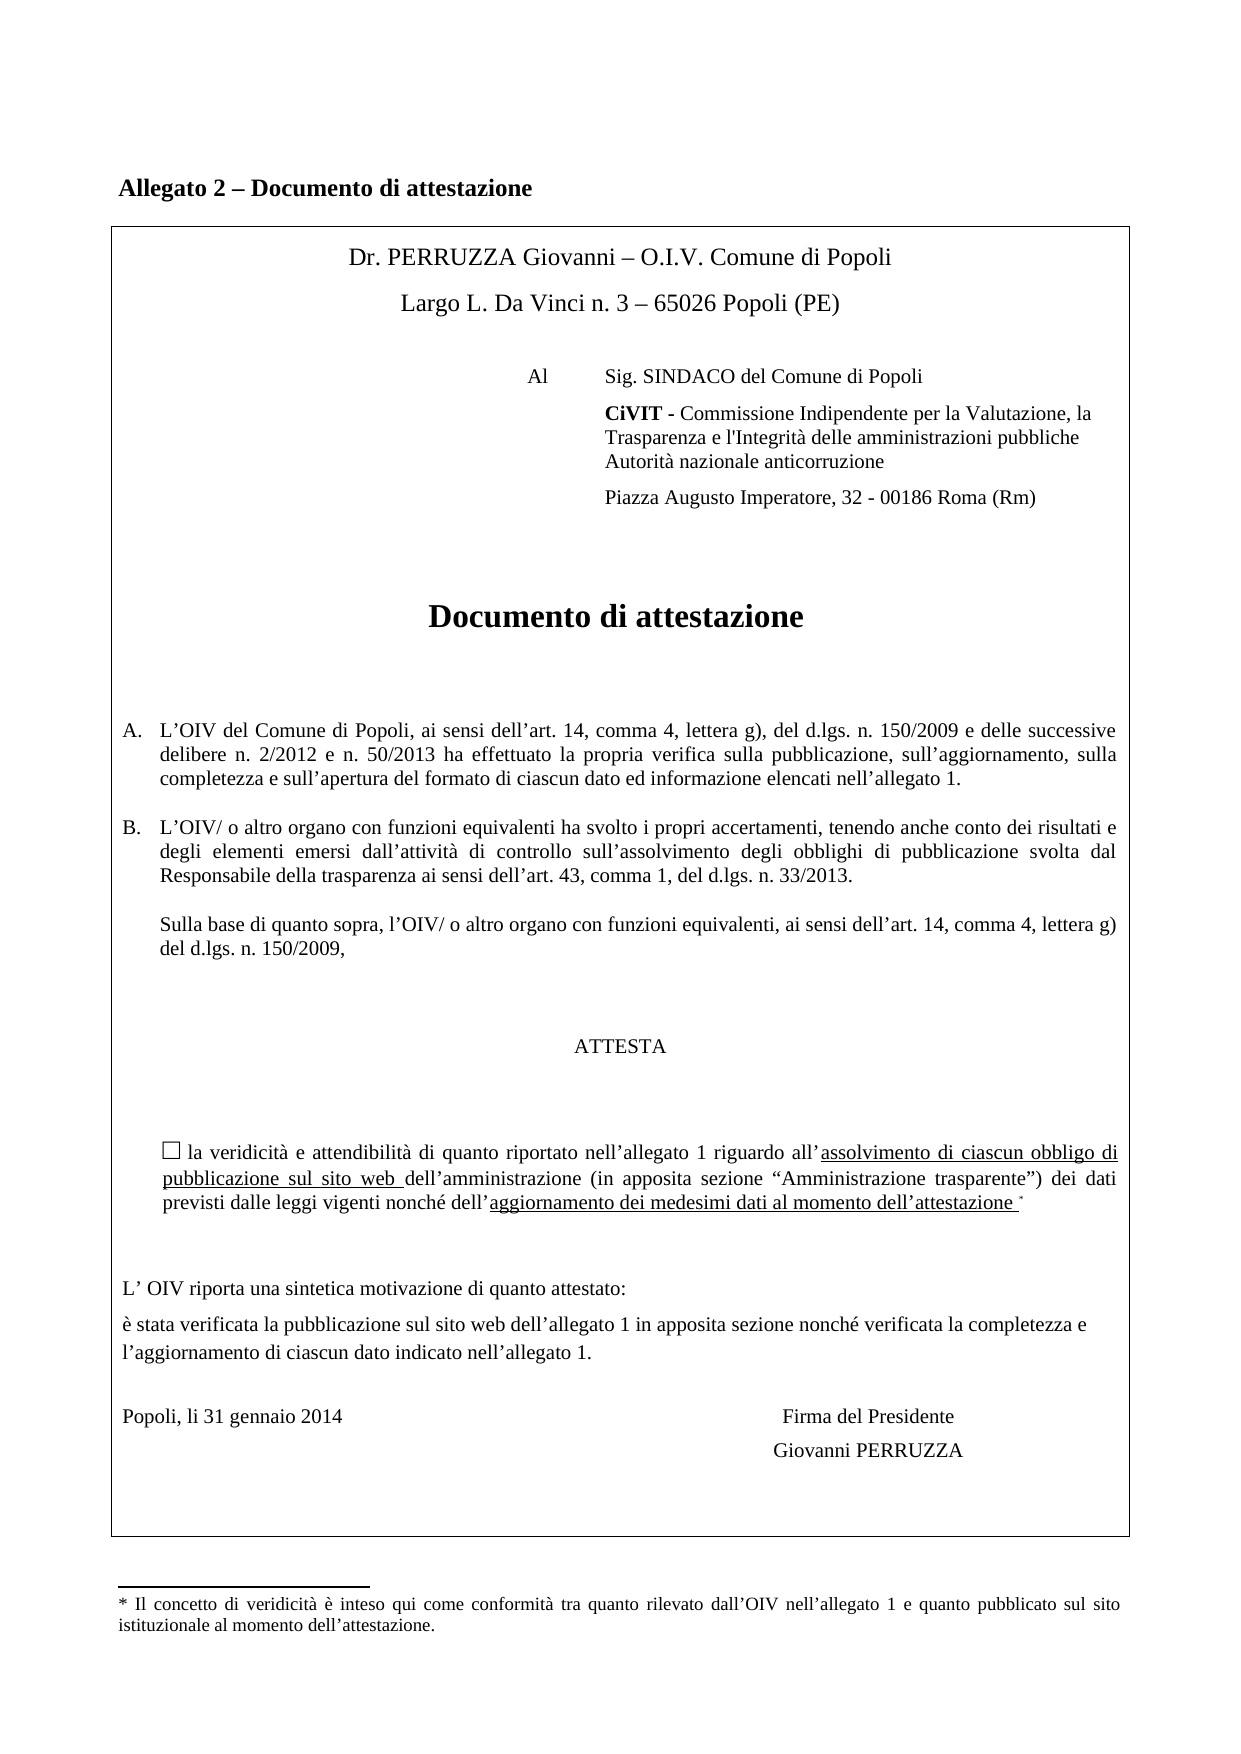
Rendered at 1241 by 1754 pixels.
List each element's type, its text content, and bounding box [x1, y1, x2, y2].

table_cell Documento di attestazione [112, 530, 1129, 705]
table_cell [112, 364, 516, 530]
table_cell Popoli, li 31 gennaio 2014 [112, 1385, 607, 1536]
table_cell L’OIV del Comune di Popoli, ai sensi dell’art. 14, comma 4, lettera g), del d.lgs. n. 150/2009 e delle successive delibere n. 2/2012 e n. 50/2013 ha effettuato la propria verifica sulla pubblicazione, sull’aggiornamento, sulla completezza e sull’apertura del formato di ciascun dato ed informazione elencati nell’allegato 1. L’OIV/ o altro organo con funzioni equivalenti ha svolto i propri accertamenti, tenendo anche conto dei risultati e degli elementi emersi dall’attività di controllo sull’assolvimento degli obblighi di pubblicazione svolta dal Responsabile della trasparenza ai sensi dell’art. 43, comma 1, del d.lgs. n. 33/2013. Sulla base di quanto sopra, l’OIV/ o altro organo con funzioni equivalenti, ai sensi dell’art. 14, comma 4, lettera g) del d.lgs. n. 150/2009, ATTESTA □ la veridicità e attendibilità di quanto riportato nell’allegato 1 riguardo all’assolvimento di ciascun obbligo di pubblicazione sul sito web dell’amministrazione (in apposita sezione “Amministrazione trasparente”) dei dati previsti dalle leggi vigenti nonché dell’aggiornamento dei medesimi dati al momento dell’attestazione L’ OIV riporta una sintetica motivazione di quanto attestato: è stata verificata la pubblicazione sul sito web dell’allegato 1 in apposita sezione nonché verificata la completezza e l’aggiornamento di ciascun dato indicato nell’allegato 1. [112, 705, 1129, 1384]
table_cell Al [516, 364, 593, 530]
table_cell Firma del Presidente Giovanni PERRUZZA __________________________________ [607, 1385, 1129, 1536]
table_header Dr. PERRUZZA Giovanni – O.I.V. Comune di Popoli Largo L. Da Vinci n. 3 – 65026 Popoli (PE) [112, 227, 1129, 364]
table_cell Sig. SINDACO del Comune di Popoli CiVIT - Commissione Indipendente per la Valutazione, la Trasparenza e l'Integrità delle amministrazioni pubbliche Autorità nazionale anticorruzione Piazza Augusto Imperatore, 32 - 00186 Roma (Rm) [593, 364, 1129, 530]
title Allegato 2 – Documento di attestazione [118, 173, 1122, 201]
